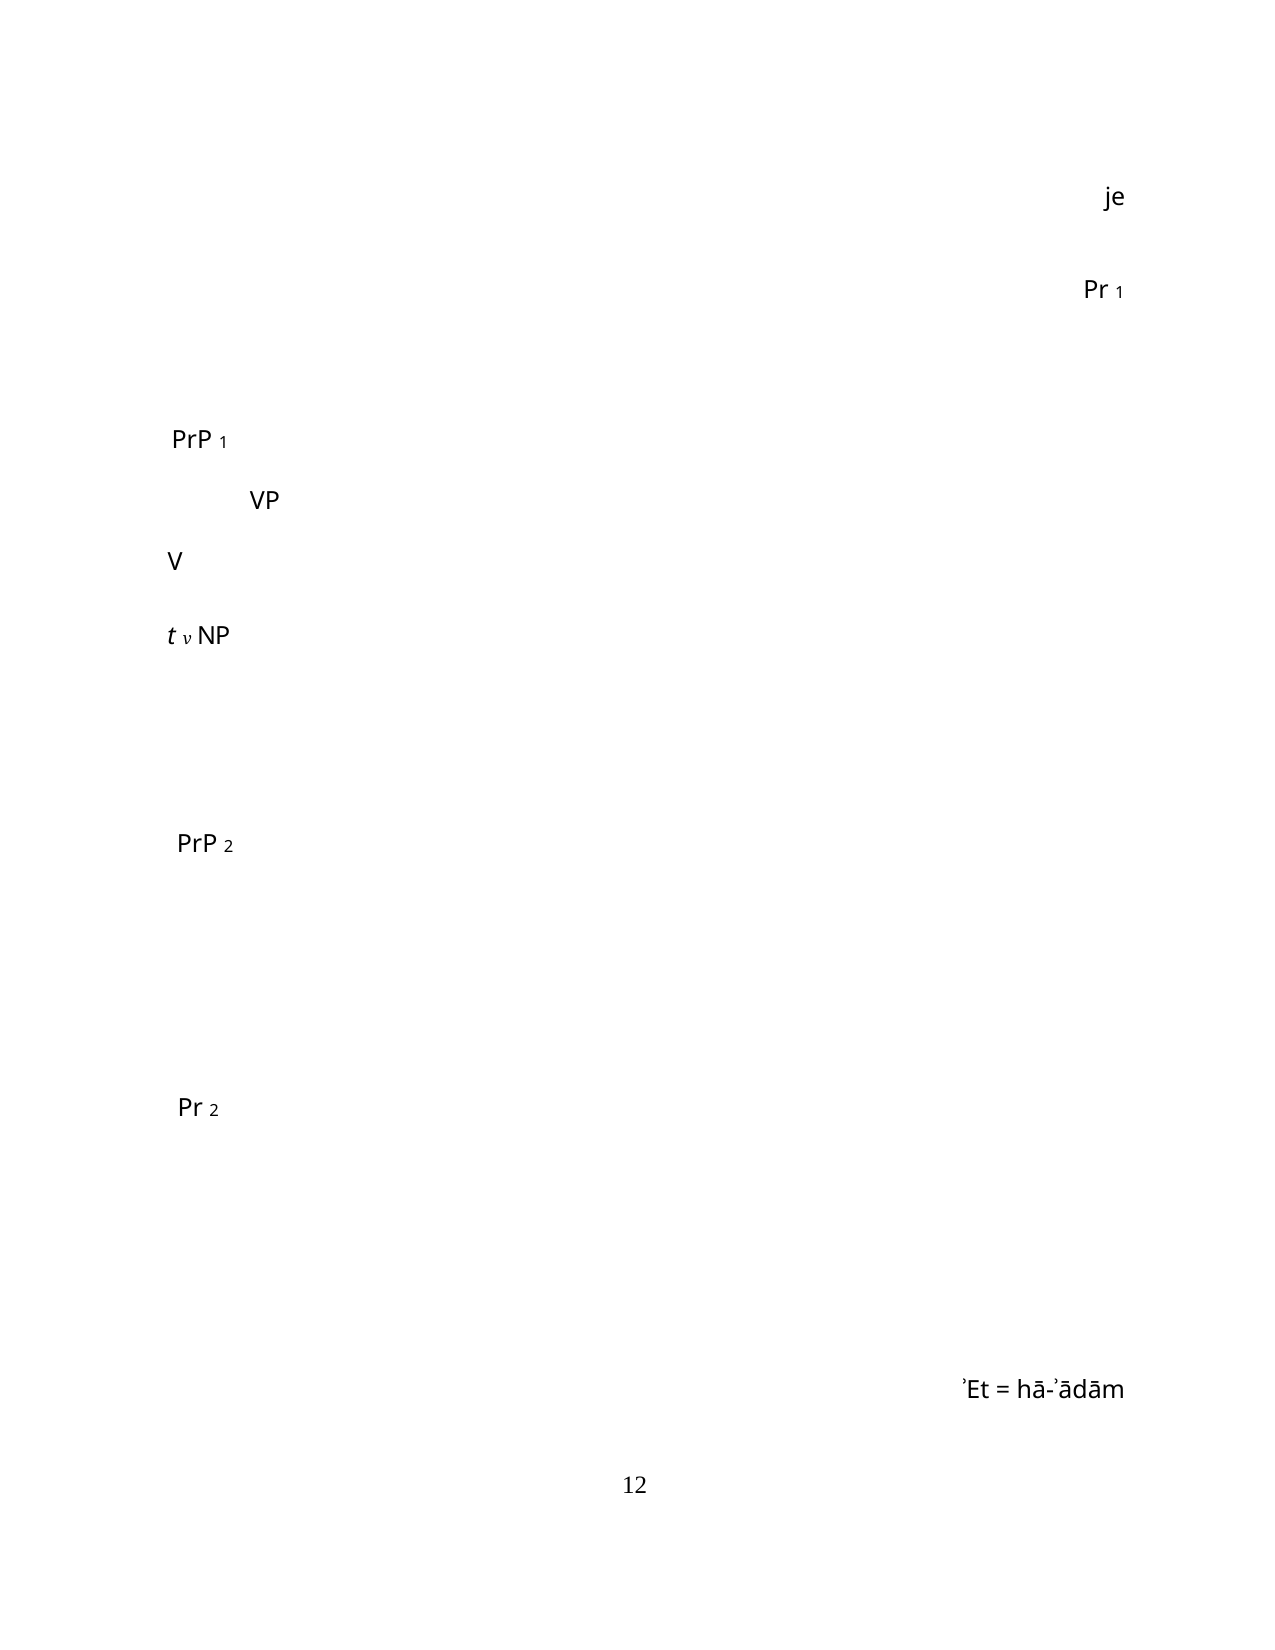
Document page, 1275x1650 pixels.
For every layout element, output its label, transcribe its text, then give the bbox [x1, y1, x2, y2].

text PrP 1 [171, 422, 1125, 456]
text ʾEt = hā-ʾādām [150, 1371, 1125, 1405]
text je [150, 179, 1125, 213]
text t v NP [167, 617, 1125, 652]
text V [167, 544, 1125, 578]
text VP [249, 483, 1125, 517]
text PrP 2 [177, 825, 1125, 859]
text Pr 2 [177, 1090, 1125, 1124]
text Pr 1 [150, 272, 1124, 306]
